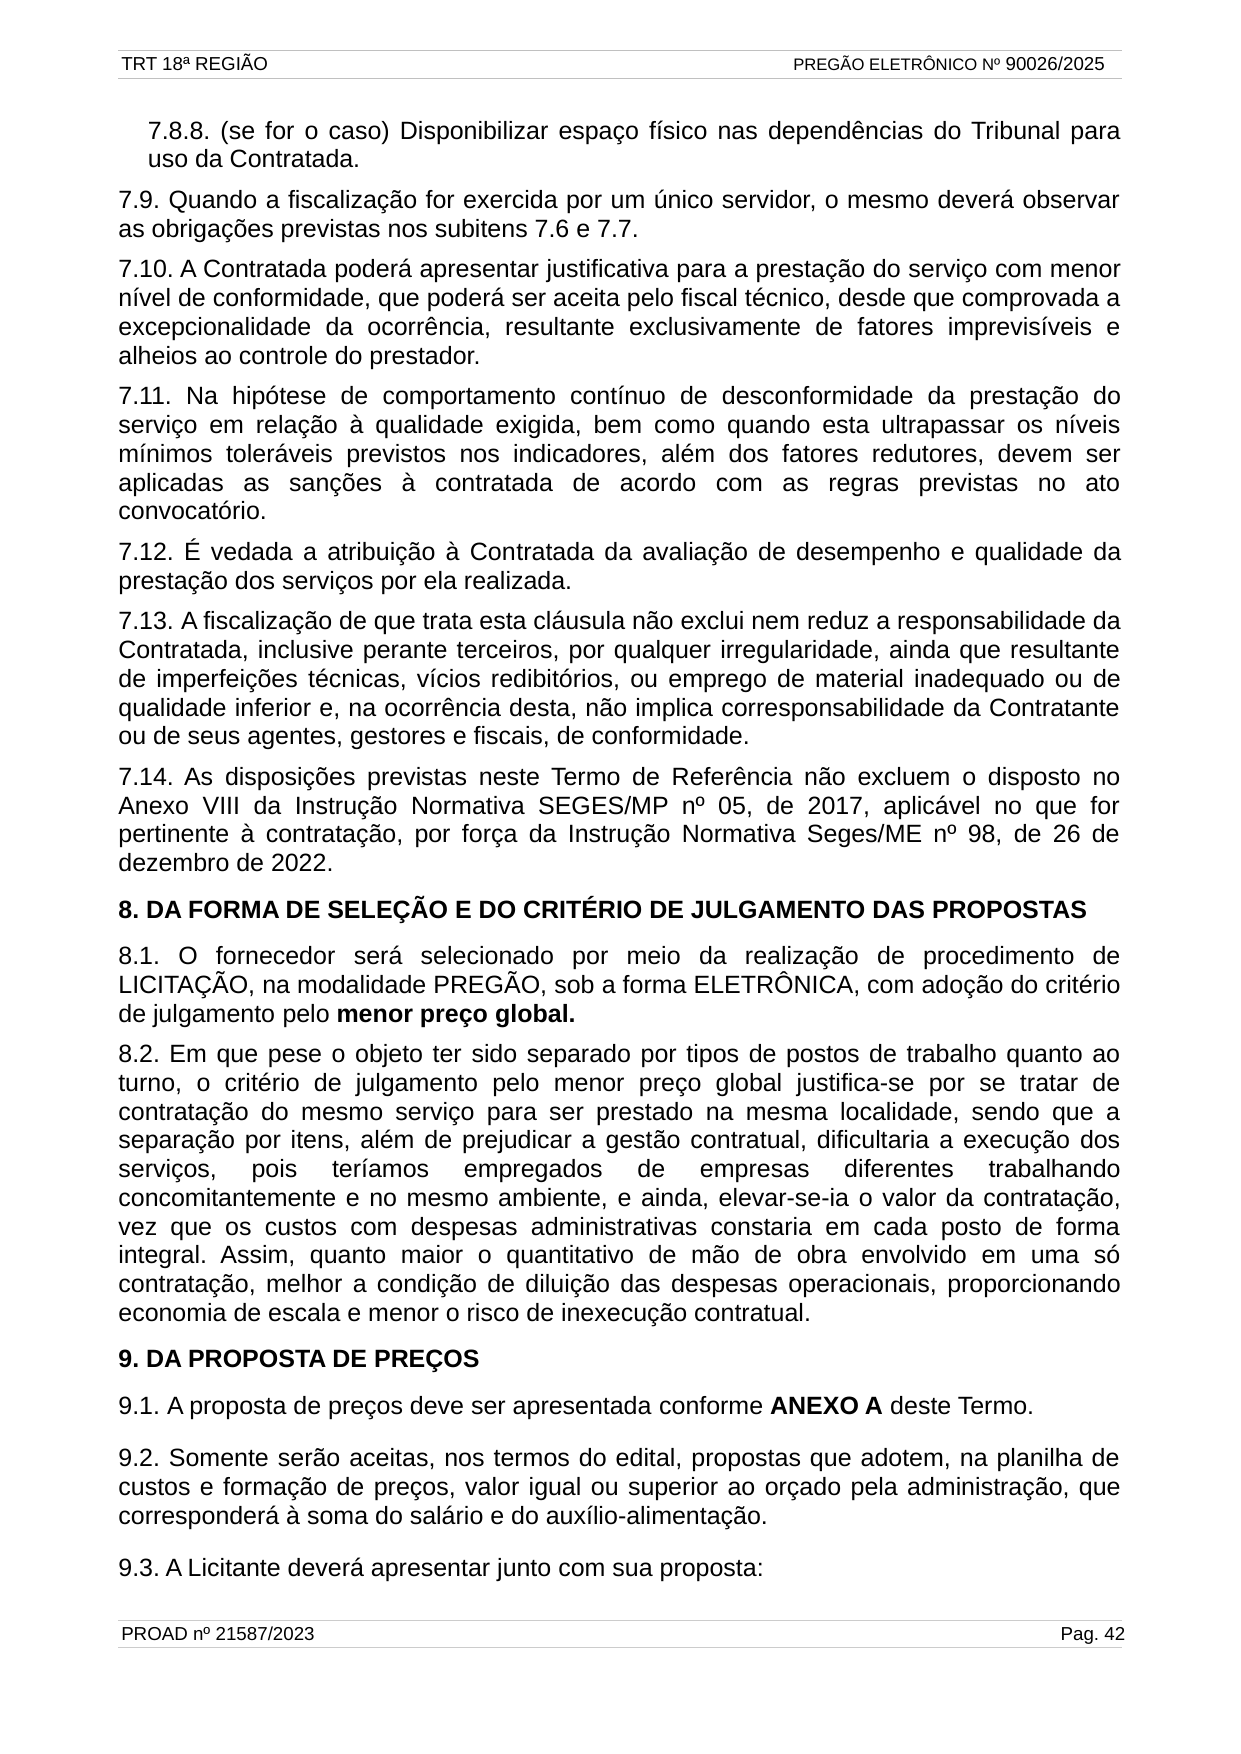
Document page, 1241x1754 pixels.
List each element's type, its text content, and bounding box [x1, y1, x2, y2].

list 7.10. A Contratada poderá apresentar justificativa para a prestação do serviço com menor nível de conformidade, que poderá ser aceita pelo fiscal técnico, desde que comprovada a excepcionalidade da ocorrência, resultante exclusivamente de fatores imprevisíveis e alheios ao controle do prestador. [118, 254, 1122, 369]
text 9.1. A proposta de preços deve ser apresentada conforme ANEXO A deste Termo. [118, 1391, 1122, 1419]
list 7.14. As disposições previstas neste Termo de Referência não excluem o disposto no Anexo VIII da Instrução Normativa SEGES/MP nº 05, de 2017, aplicável no que for pertinente à contratação, por força da Instrução Normativa Seges/ME nº 98, de 26 de dezembro de 2022. [118, 762, 1122, 877]
text 8.1. O fornecedor será selecionado por meio da realização de procedimento de LICITAÇÃO, na modalidade PREGÃO, sob a forma ELETRÔNICA, com adoção do critério de julgamento pelo menor preço global. [118, 941, 1122, 1027]
text 9.3. A Licitante deverá apresentar junto com sua proposta: [118, 1553, 1122, 1582]
text 8.2. Em que pese o objeto ter sido separado por tipos de postos de trabalho quanto ao turno, o critério de julgamento pelo menor preço global justifica-se por se tratar de contratação do mesmo serviço para ser prestado na mesma localidade, sendo que a separação por itens, além de prejudicar a gestão contratual, dificultaria a execução dos serviços, pois teríamos empregados de empresas diferentes trabalhando concomitantemente e no mesmo ambiente, e ainda, elevar-se-ia o valor da contratação, vez que os custos com despesas administrativas constaria em cada posto de forma integral. Assim, quanto maior o quantitativo de mão de obra envolvido em uma só contratação, melhor a condição de diluição das despesas operacionais, proporcionando economia de escala e menor o risco de inexecução contratual. [118, 1039, 1122, 1327]
text 8. DA FORMA DE SELEÇÃO E DO CRITÉRIO DE JULGAMENTO DAS PROPOSTAS [118, 894, 1122, 923]
text 7.8.8. (se for o caso) Disponibilizar espaço físico nas dependências do Tribunal para uso da Contratada. [148, 116, 1122, 173]
list 7.11. Na hipótese de comportamento contínuo de desconformidade da prestação do serviço em relação à qualidade exigida, bem como quando esta ultrapassar os níveis mínimos toleráveis previstos nos indicadores, além dos fatores redutores, devem ser aplicadas as sanções à contratada de acordo com as regras previstas no ato convocatório. [118, 381, 1122, 525]
text 9. DA PROPOSTA DE PREÇOS [118, 1344, 1122, 1373]
text 7.9. Quando a fiscalização for exercida por um único servidor, o mesmo deverá observar as obrigações previstas nos subitens 7.6 e 7.7. [118, 185, 1122, 242]
list 7.12. É vedada a atribuição à Contratada da avaliação de desempenho e qualidade da prestação dos serviços por ela realizada. [118, 537, 1122, 594]
text 9.2. Somente serão aceitas, nos termos do edital, propostas que adotem, na planilha de custos e formação de preços, valor igual ou superior ao orçado pela administração, que corresponderá à soma do salário e do auxílio-alimentação. [118, 1443, 1122, 1529]
list 7.13. A fiscalização de que trata esta cláusula não exclui nem reduz a responsabilidade da Contratada, inclusive perante terceiros, por qualquer irregularidade, ainda que resultante de imperfeições técnicas, vícios redibitórios, ou emprego de material inadequado ou de qualidade inferior e, na ocorrência desta, não implica corresponsabilidade da Contratante ou de seus agentes, gestores e fiscais, de conformidade. [118, 606, 1122, 750]
